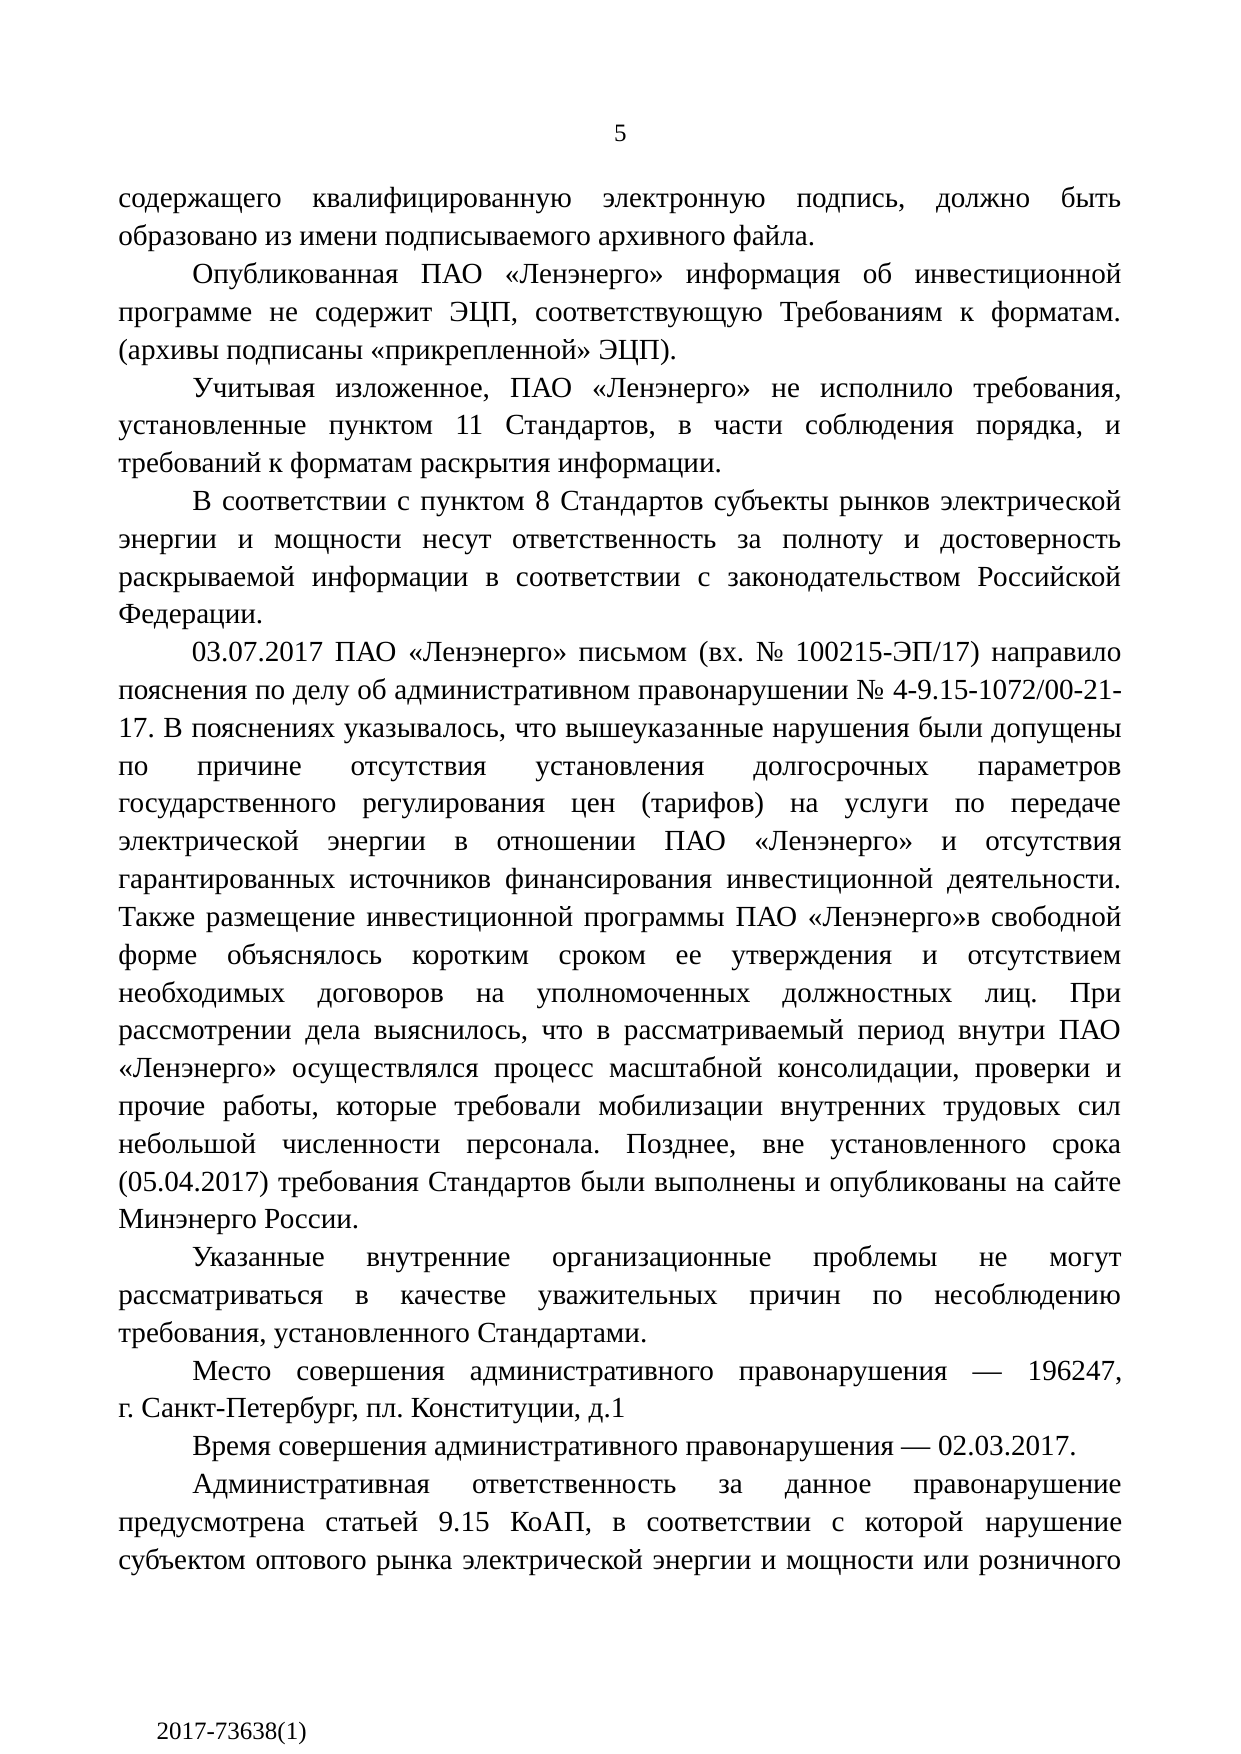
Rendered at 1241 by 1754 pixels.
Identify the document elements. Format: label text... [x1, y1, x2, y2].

text Учитывая изложенное, ПАО «Ленэнерго» не исполнило требования, установленные пунктом 11 Стандартов, в части соблюдения порядка, и требований к форматам раскрытия информации. [118, 365, 1122, 479]
text В соответствии с пунктом 8 Стандартов субъекты рынков электрической энергии и мощности несут ответственность за полноту и достоверность раскрываемой информации в соответствии с законодательством Российской Федерации. [118, 479, 1122, 630]
text Указанные внутренние организационные проблемы не могут рассматриваться в качестве уважительных причин по несоблюдению требования, установленного Стандартами. [118, 1235, 1122, 1348]
text Место совершения административного правонарушения — 196247, г. Санкт-Петербург, пл. Конституции, д.1 [118, 1348, 1122, 1424]
text содержащего квалифицированную электронную подпись, должно быть образовано из имени подписываемого архивного файла. [118, 176, 1122, 252]
text 03.07.2017 ПАО «Ленэнерго» письмом (вх. № 100215-ЭП/17) направило пояснения по делу об административном правонарушении № 4-9.15-1072/00-21-17. В пояснениях указывалось, что вышеуказанные нарушения были допущены по причине отсутствия установления долгосрочных параметров государственного регулирования цен (тарифов) на услуги по передаче электрической энергии в отношении ПАО «Ленэнерго» и отсутствия гарантированных источников финансирования инвестиционной деятельности. Также размещение инвестиционной программы ПАО «Ленэнерго»в свободной форме объяснялось коротким сроком ее утверждения и отсутствием необходимых договоров на уполномоченных должностных лиц. При рассмотрении дела выяснилось, что в рассматриваемый период внутри ПАО «Ленэнерго» осуществлялся процесс масштабной консолидации, проверки и прочие работы, которые требовали мобилизации внутренних трудовых сил небольшой численности персонала. Позднее, вне установленного срока (05.04.2017) требования Стандартов были выполнены и опубликованы на сайте Минэнерго России. [118, 630, 1122, 1235]
text Административная ответственность за данное правонарушение предусмотрена статьей 9.15 КоАП, в соответствии с которой нарушение субъектом оптового рынка электрической энергии и мощности или розничного [118, 1462, 1122, 1575]
text Время совершения административного правонарушения — 02.03.2017. [118, 1424, 1122, 1462]
text Опубликованная ПАО «Ленэнерго» информация об инвестиционной программе не содержит ЭЦП, соответствующую Требованиям к форматам. (архивы подписаны «прикрепленной» ЭЦП). [118, 252, 1122, 365]
